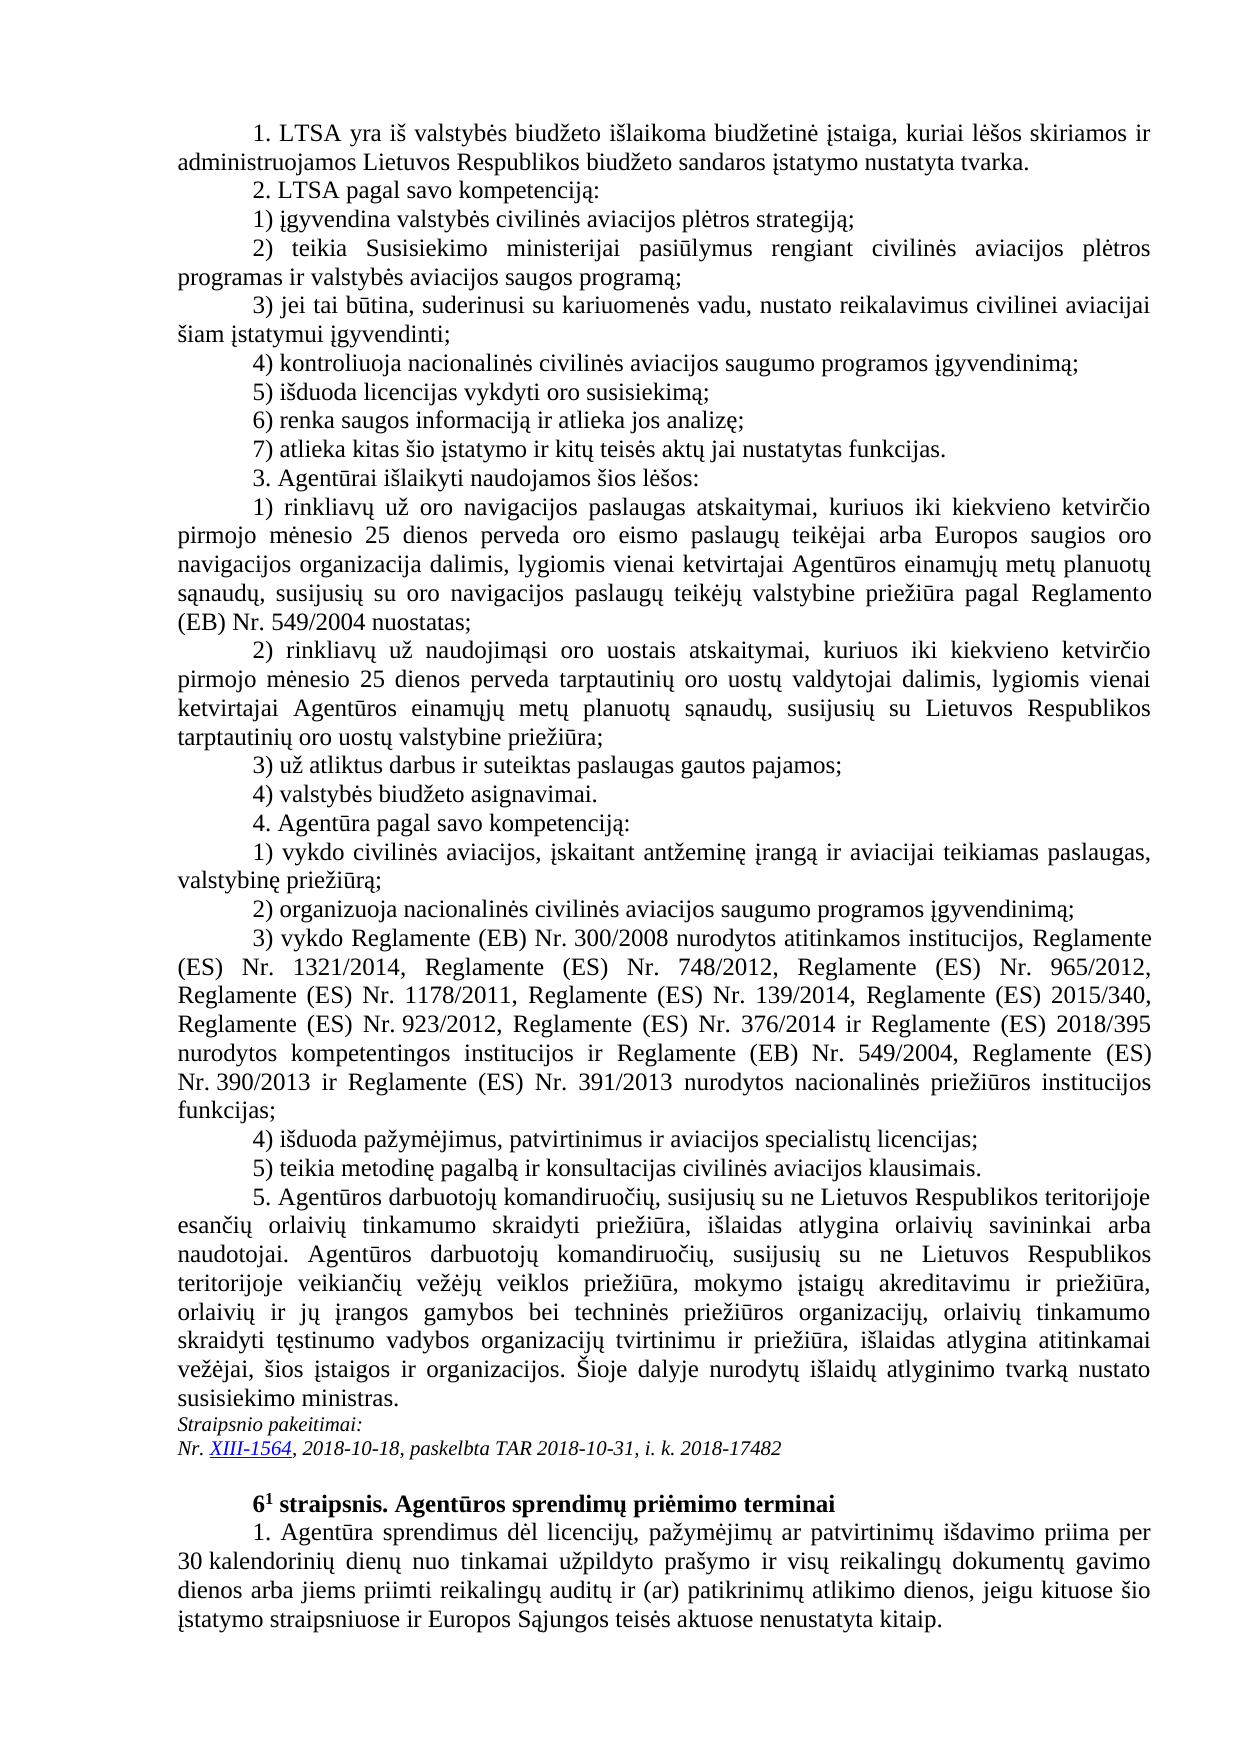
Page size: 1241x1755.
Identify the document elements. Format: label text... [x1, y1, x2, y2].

text Straipsnio pakeitimai: [177, 1412, 1152, 1436]
text 4. Agentūra pagal savo kompetenciją: [177, 808, 1152, 837]
text 1) vykdo civilinės aviacijos, įskaitant antžeminę įrangą ir aviacijai teikiamas paslaugas, valstybinę priežiūrą; [177, 837, 1152, 894]
text 3) už atliktus darbus ir suteiktas paslaugas gautos pajamos; [177, 751, 1152, 779]
text 4) išduoda pažymėjimus, patvirtinimus ir aviacijos specialistų licencijas; [177, 1124, 1152, 1153]
text 6) renka saugos informaciją ir atlieka jos analizę; [177, 406, 1152, 434]
text 5) išduoda licencijas vykdyti oro susisiekimą; [177, 377, 1152, 406]
text 4) kontroliuoja nacionalinės civilinės aviacijos saugumo programos įgyvendinimą; [177, 348, 1152, 377]
text 1) įgyvendina valstybės civilinės aviacijos plėtros strategiją; [177, 204, 1152, 233]
text 5) teikia metodinę pagalbą ir konsultacijas civilinės aviacijos klausimais. [177, 1153, 1152, 1182]
text 2) organizuoja nacionalinės civilinės aviacijos saugumo programos įgyvendinimą; [177, 894, 1152, 923]
text 2) teikia Susisiekimo ministerijai pasiūlymus rengiant civilinės aviacijos plėtros programas ir valstybės aviacijos saugos programą; [177, 233, 1152, 291]
text 1. Agentūra sprendimus dėl licencijų, pažymėjimų ar patvirtinimų išdavimo priima per 30 kalendorinių dienų nuo tinkamai užpildyto prašymo ir visų reikalingų dokumentų gavimo dienos arba jiems priimti reikalingų auditų ir (ar) patikrinimų atlikimo dienos, jeigu kituose šio įstatymo straipsniuose ir Europos Sąjungos teisės aktuose nenustatyta kitaip. [177, 1517, 1152, 1632]
text Nr. XIII-1564, 2018-10-18, paskelbta TAR 2018-10-31, i. k. 2018-17482 [177, 1436, 1152, 1460]
text 5. Agentūros darbuotojų komandiruočių, susijusių su ne Lietuvos Respublikos teritorijoje esančių orlaivių tinkamumo skraidyti priežiūra, išlaidas atlygina orlaivių savininkai arba naudotojai. Agentūros darbuotojų komandiruočių, susijusių su ne Lietuvos Respublikos teritorijoje veikiančių vežėjų veiklos priežiūra, mokymo įstaigų akreditavimu ir priežiūra, orlaivių ir jų įrangos gamybos bei techninės priežiūros organizacijų, orlaivių tinkamumo skraidyti tęstinumo vadybos organizacijų tvirtinimu ir priežiūra, išlaidas atlygina atitinkamai vežėjai, šios įstaigos ir organizacijos. Šioje dalyje nurodytų išlaidų atlyginimo tvarką nustato susisiekimo ministras. [177, 1182, 1152, 1412]
text 61 straipsnis. Agentūros sprendimų priėmimo terminai [177, 1489, 1152, 1517]
text 4) valstybės biudžeto asignavimai. [177, 779, 1152, 808]
text 3) jei tai būtina, suderinusi su kariuomenės vadu, nustato reikalavimus civilinei aviacijai šiam įstatymui įgyvendinti; [177, 291, 1152, 348]
text 3) vykdo Reglamente (EB) Nr. 300/2008 nurodytos atitinkamos institucijos, Reglamente (ES) Nr. 1321/2014, Reglamente (ES) Nr. 748/2012, Reglamente (ES) Nr. 965/2012, Reglamente (ES) Nr. 1178/2011, Reglamente (ES) Nr. 139/2014, Reglamente (ES) 2015/340, Reglamente (ES) Nr. 923/2012, Reglamente (ES) Nr. 376/2014 ir Reglamente (ES) 2018/395 nurodytos kompetentingos institucijos ir Reglamente (EB) Nr. 549/2004, Reglamente (ES) Nr. 390/2013 ir Reglamente (ES) Nr. 391/2013 nurodytos nacionalinės priežiūros institucijos funkcijas; [177, 923, 1152, 1124]
text 2) rinkliavų už naudojimąsi oro uostais atskaitymai, kuriuos iki kiekvieno ketvirčio pirmojo mėnesio 25 dienos perveda tarptautinių oro uostų valdytojai dalimis, lygiomis vienai ketvirtajai Agentūros einamųjų metų planuotų sąnaudų, susijusių su Lietuvos Respublikos tarptautinių oro uostų valstybine priežiūra; [177, 636, 1152, 751]
text 1) rinkliavų už oro navigacijos paslaugas atskaitymai, kuriuos iki kiekvieno ketvirčio pirmojo mėnesio 25 dienos perveda oro eismo paslaugų teikėjai arba Europos saugios oro navigacijos organizacija dalimis, lygiomis vienai ketvirtajai Agentūros einamųjų metų planuotų sąnaudų, susijusių su oro navigacijos paslaugų teikėjų valstybine priežiūra pagal Reglamento (EB) Nr. 549/2004 nuostatas; [177, 492, 1152, 636]
text 7) atlieka kitas šio įstatymo ir kitų teisės aktų jai nustatytas funkcijas. [177, 434, 1152, 463]
text 1. LTSA yra iš valstybės biudžeto išlaikoma biudžetinė įstaiga, kuriai lėšos skiriamos ir administruojamos Lietuvos Respublikos biudžeto sandaros įstatymo nustatyta tvarka. [177, 118, 1152, 176]
text 2. LTSA pagal savo kompetenciją: [177, 176, 1152, 204]
text 3. Agentūrai išlaikyti naudojamos šios lėšos: [177, 463, 1152, 492]
